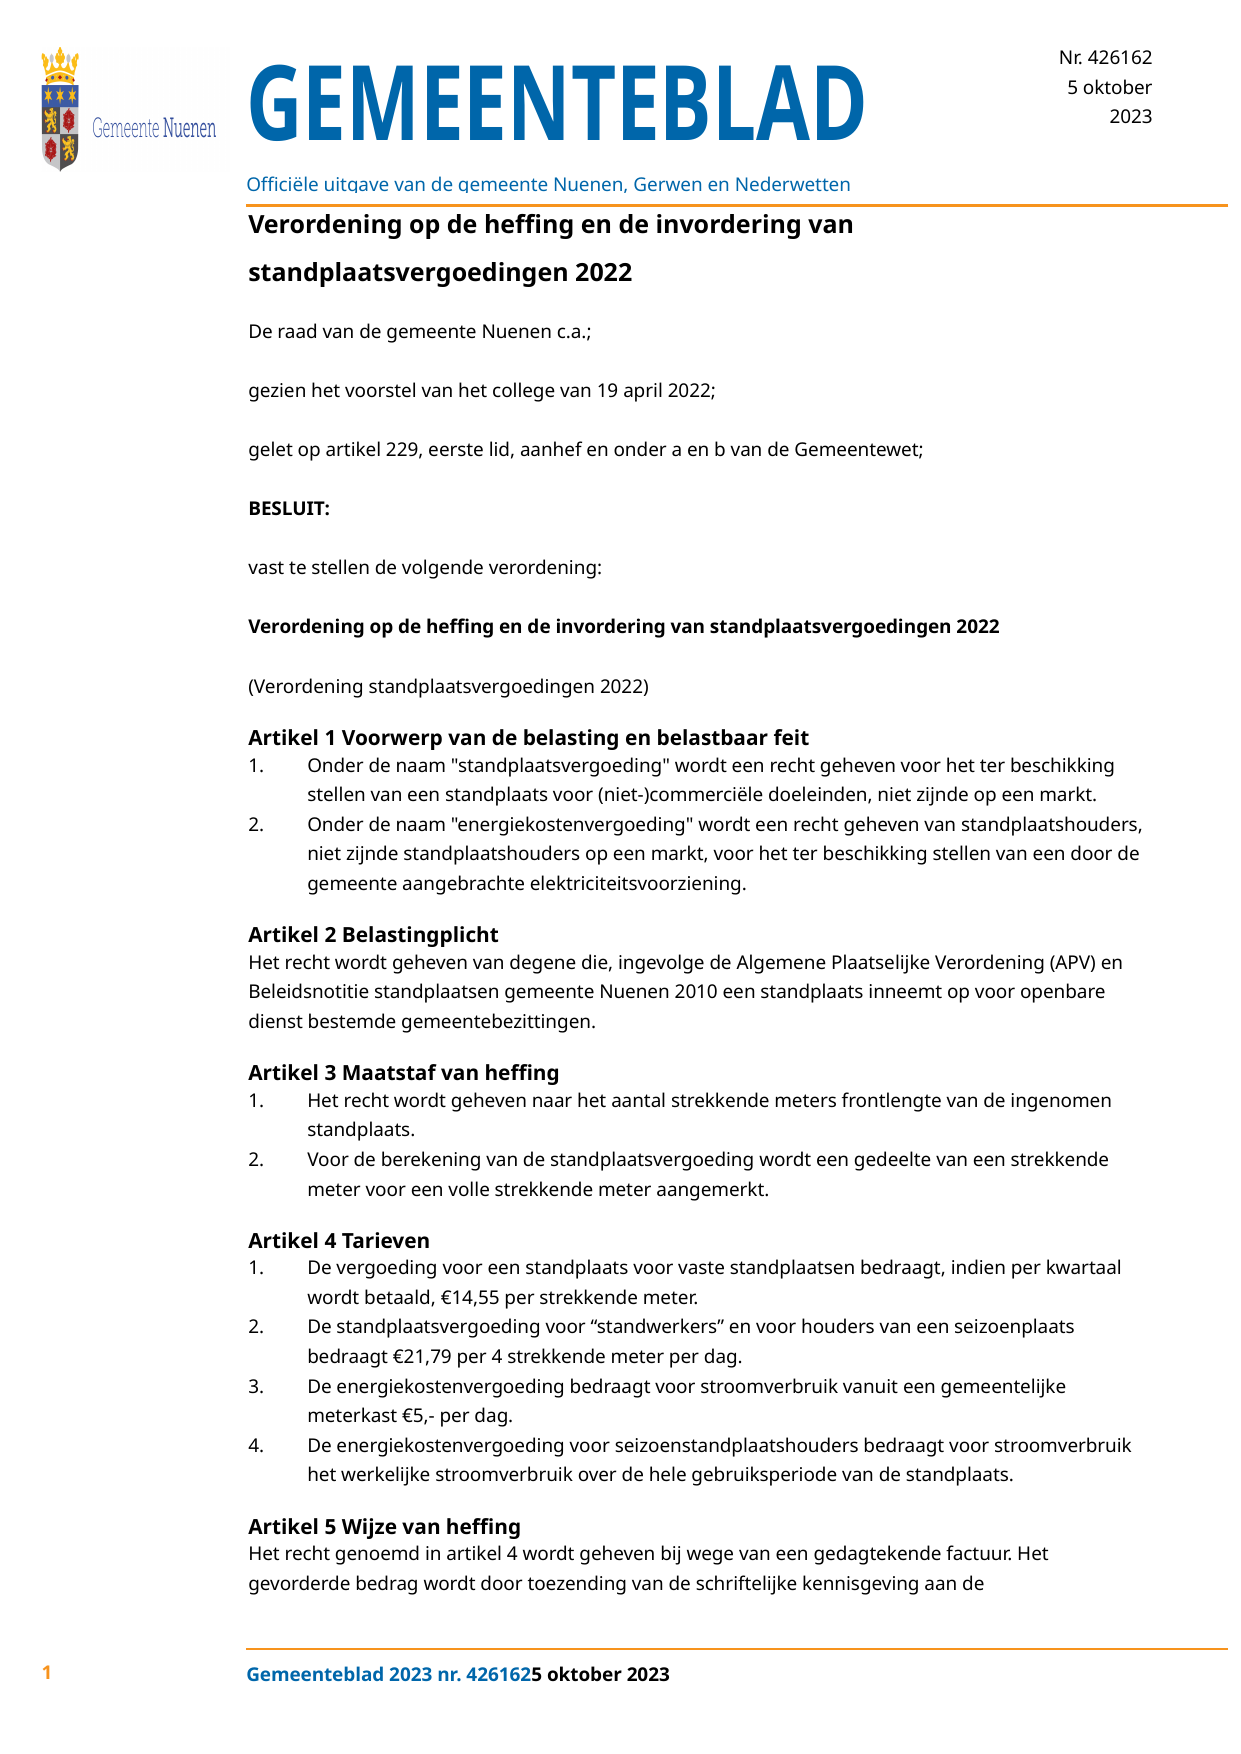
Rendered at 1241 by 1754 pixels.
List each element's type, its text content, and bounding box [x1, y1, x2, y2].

text Het recht wordt geheven van degene die, ingevolge de Algemene Plaatselijke Verordening (APV) en Beleidsnotitie standplaatsen gemeente Nuenen 2010 een standplaats inneemt op voor openbare dienst bestemde gemeentebezittingen. [248, 949, 1152, 1034]
text Verordening op de heffing en de invordering van standplaatsvergoedingen 2022 [248, 614, 1152, 639]
list Voor de berekening van de standplaatsvergoeding wordt een gedeelte van een strekkende meter voor een volle strekkende meter aangemerkt. [248, 1146, 1152, 1201]
text Artikel 3 Maatstaf van heffing [248, 1058, 1152, 1087]
text Het recht genoemd in artikel 4 wordt geheven bij wege van een gedagtekende factuur. Het gevorderde bedrag wordt door toezending van de schriftelijke kennisgeving aan de [248, 1541, 1152, 1596]
text BESLUIT: [248, 495, 1152, 521]
text Verordening op de heffing en de invordering van standplaatsvergoedingen 2022 [248, 207, 1152, 288]
list Het recht wordt geheven naar het aantal strekkende meters frontlengte van de ingenomen standplaats. [248, 1087, 1152, 1142]
text (Verordening standplaatsvergoedingen 2022) [248, 673, 1152, 699]
text Artikel 5 Wijze van heffing [248, 1512, 1152, 1541]
list De energiekostenvergoeding voor seizoenstandplaatshouders bedraagt voor stroomverbruik het werkelijke stroomverbruik over de hele gebruiksperiode van de standplaats. [248, 1432, 1152, 1487]
text De raad van de gemeente Nuenen c.a.; [248, 318, 1152, 344]
text Artikel 1 Voorwerp van de belasting en belastbaar feit [248, 723, 1152, 752]
text Artikel 4 Tarieven [248, 1226, 1152, 1254]
list De standplaatsvergoeding voor “standwerkers” en voor houders van een seizoenplaats bedraagt €21,79 per 4 strekkende meter per dag. [248, 1314, 1152, 1369]
picture [41, 47, 231, 172]
text gezien het voorstel van het college van 19 april 2022; [248, 377, 1152, 403]
text gelet op artikel 229, eerste lid, aanhef en onder a en b van de Gemeentewet; [248, 436, 1152, 462]
list Onder de naam "energiekostenvergoeding" wordt een recht geheven van standplaatshouders, niet zijnde standplaatshouders op een markt, voor het ter beschikking stellen van een door de gemeente aangebrachte elektriciteitsvoorziening. [248, 811, 1152, 896]
list Onder de naam "standplaatsvergoeding" wordt een recht geheven voor het ter beschikking stellen van een standplaats voor (niet-)commerciële doeleinden, niet zijnde op een markt. [248, 752, 1152, 807]
text vast te stellen de volgende verordening: [248, 554, 1152, 580]
list De energiekostenvergoeding bedraagt voor stroomverbruik vanuit een gemeentelijke meterkast €5,- per dag. [248, 1373, 1152, 1428]
list De vergoeding voor een standplaats voor vaste standplaatsen bedraagt, indien per kwartaal wordt betaald, €14,55 per strekkende meter. [248, 1254, 1152, 1310]
text Artikel 2 Belastingplicht [248, 921, 1152, 949]
